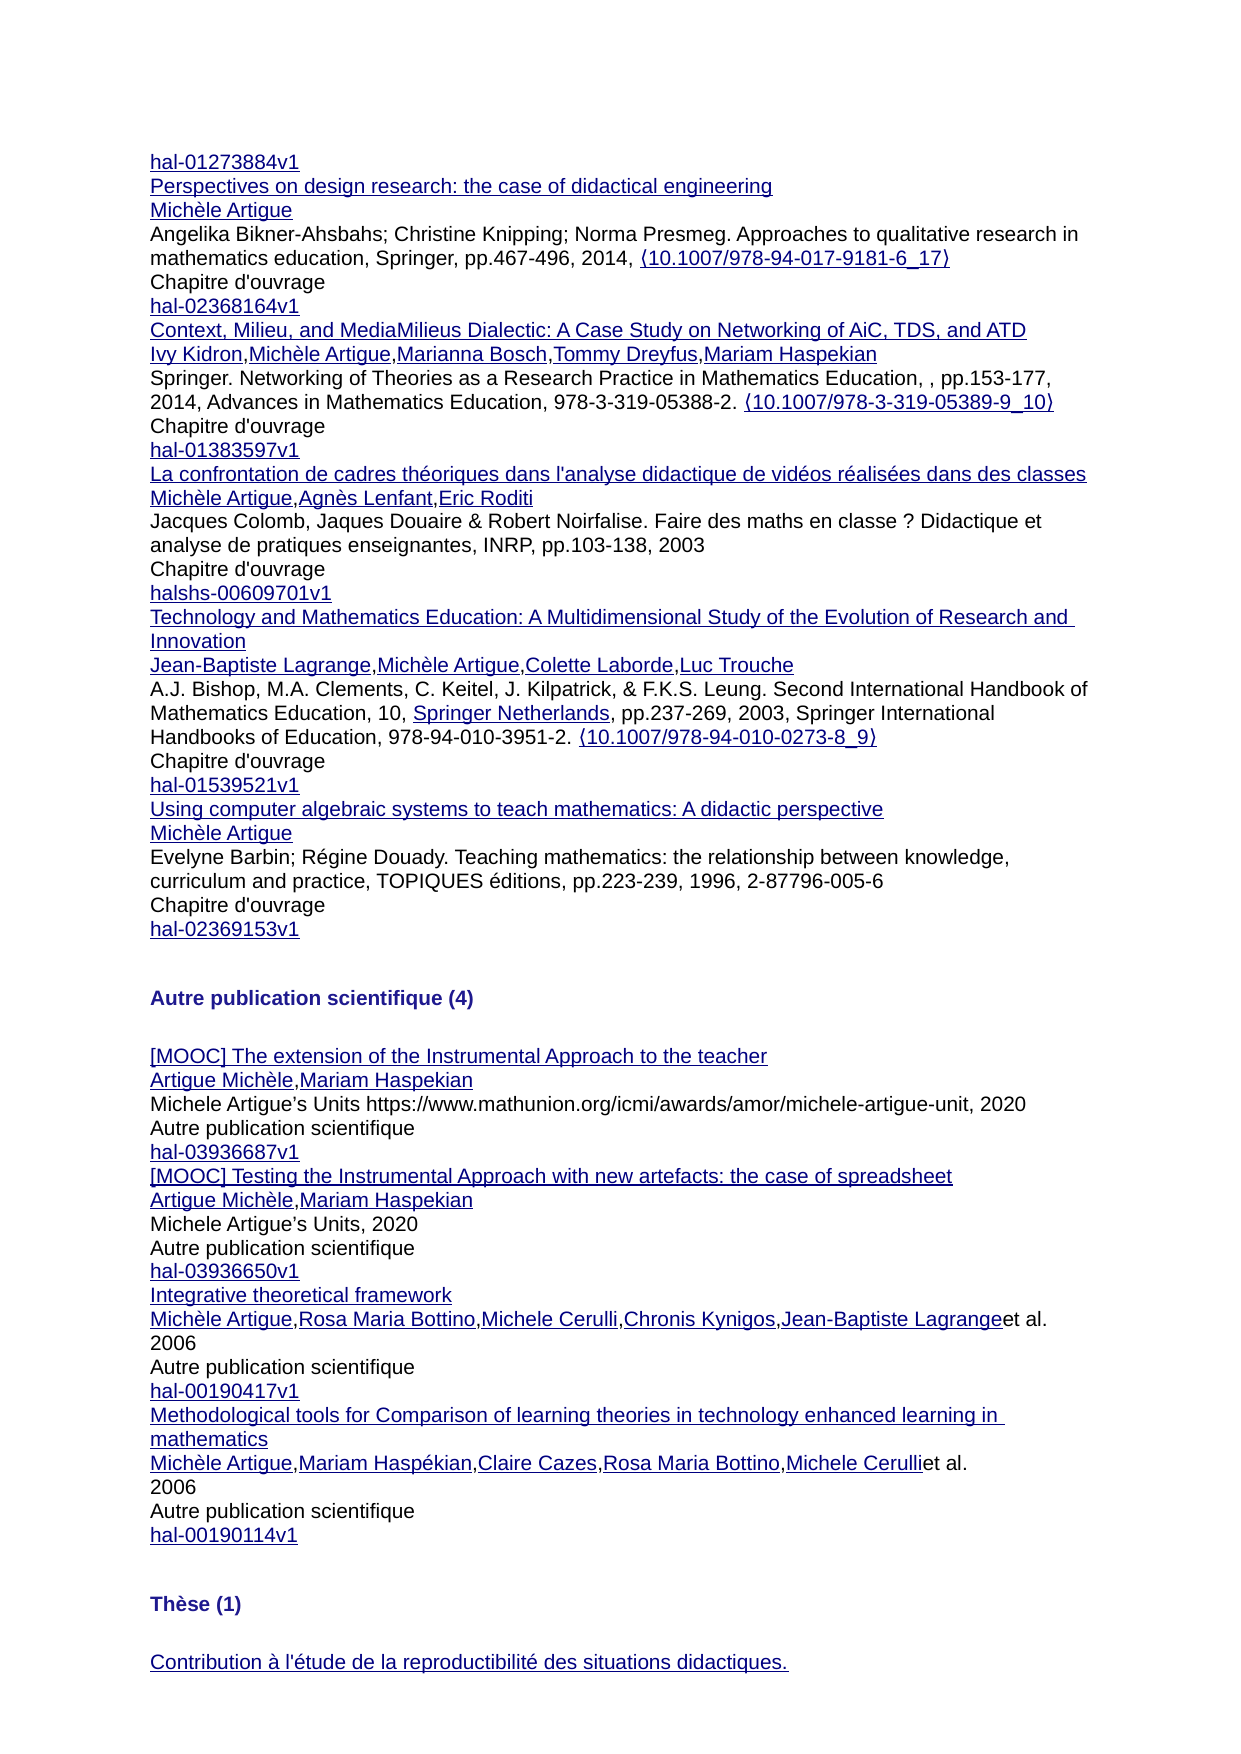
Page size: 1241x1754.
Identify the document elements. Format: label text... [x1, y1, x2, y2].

table_cell Perspectives on design research: the case of didactical engineering Michèle Artigue Angelika Bikner-Ahsbahs; Christine Knipping; Norma Presmeg. Approaches to qualitative research in mathematics education, Springer, pp.467-496, 2014, ⟨10.1007/978-94-017-9181-6_17⟩ Chapitre d'ouvrage hal-02368164v1 [150, 174, 1090, 318]
table_cell Methodological tools for Comparison of learning theories in technology enhanced learning in mathematics Michèle Artigue,Mariam Haspékian,Claire Cazes,Rosa Maria Bottino,Michele Cerulliet al. 2006 Autre publication scientifique hal-00190114v1 [150, 1403, 1090, 1547]
table_cell La confrontation de cadres théoriques dans l'analyse didactique de vidéos réalisées dans des classes Michèle Artigue,Agnès Lenfant,Eric Roditi Jacques Colomb, Jaques Douaire & Robert Noirfalise. Faire des maths en classe ? Didactique et analyse de pratiques enseignantes, INRP, pp.103-138, 2003 Chapitre d'ouvrage halshs-00609701v1 [150, 461, 1090, 605]
table_cell Integrative theoretical framework Michèle Artigue,Rosa Maria Bottino,Michele Cerulli,Chronis Kynigos,Jean-Baptiste Lagrangeet al. 2006 Autre publication scientifique hal-00190417v1 [150, 1283, 1090, 1403]
table_cell Context, Milieu, and Media­Milieus Dialectic: A Case Study on Networking of AiC, TDS, and ATD Ivy Kidron,Michèle Artigue,Marianna Bosch,Tommy Dreyfus,Mariam Haspekian Springer. Networking of Theories as a Research Practice in Mathematics Education, , pp.153-177, 2014, Advances in Mathematics Education, 978-3-319-05388-2. ⟨10.1007/978-3-319-05389-9_10⟩ Chapitre d'ouvrage hal-01383597v1 [150, 318, 1090, 461]
table_cell Using computer algebraic systems to teach mathematics: A didactic perspective Michèle Artigue Evelyne Barbin; Régine Douady. Teaching mathematics: the relationship between knowledge, curriculum and practice, TOPIQUES éditions, pp.223-239, 1996, 2-87796-005-6 Chapitre d'ouvrage hal-02369153v1 [150, 797, 1090, 941]
table_cell hal-01273884v1 [150, 150, 1090, 174]
table_cell Technology and Mathematics Education: A Multidimensional Study of the Evolution of Research and Innovation Jean-Baptiste Lagrange,Michèle Artigue,Colette Laborde,Luc Trouche A.J. Bishop, M.A. Clements, C. Keitel, J. Kilpatrick, & F.K.S. Leung. Second International Handbook of Mathematics Education, 10, Springer Netherlands, pp.237-269, 2003, Springer International Handbooks of Education, 978-94-010-3951-2. ⟨10.1007/978-94-010-0273-8_9⟩ Chapitre d'ouvrage hal-01539521v1 [150, 605, 1090, 797]
table_cell [MOOC] Testing the Instrumental Approach with new artefacts: the case of spreadsheet Artigue Michèle,Mariam Haspekian Michele Artigue’s Units, 2020 Autre publication scientifique hal-03936650v1 [150, 1164, 1090, 1283]
subtitle Autre publication scientifique (4) [150, 985, 1090, 1009]
subtitle Thèse (1) [150, 1592, 1090, 1616]
table_header Contribution à l'étude de la reproductibilité des situations didactiques. [150, 1650, 1090, 1674]
table_header [MOOC] The extension of the Instrumental Approach to the teacher Artigue Michèle,Mariam Haspekian Michele Artigue’s Units https://www.mathunion.org/icmi/awards/amor/michele-artigue-unit, 2020 Autre publication scientifique hal-03936687v1 [150, 1044, 1090, 1163]
